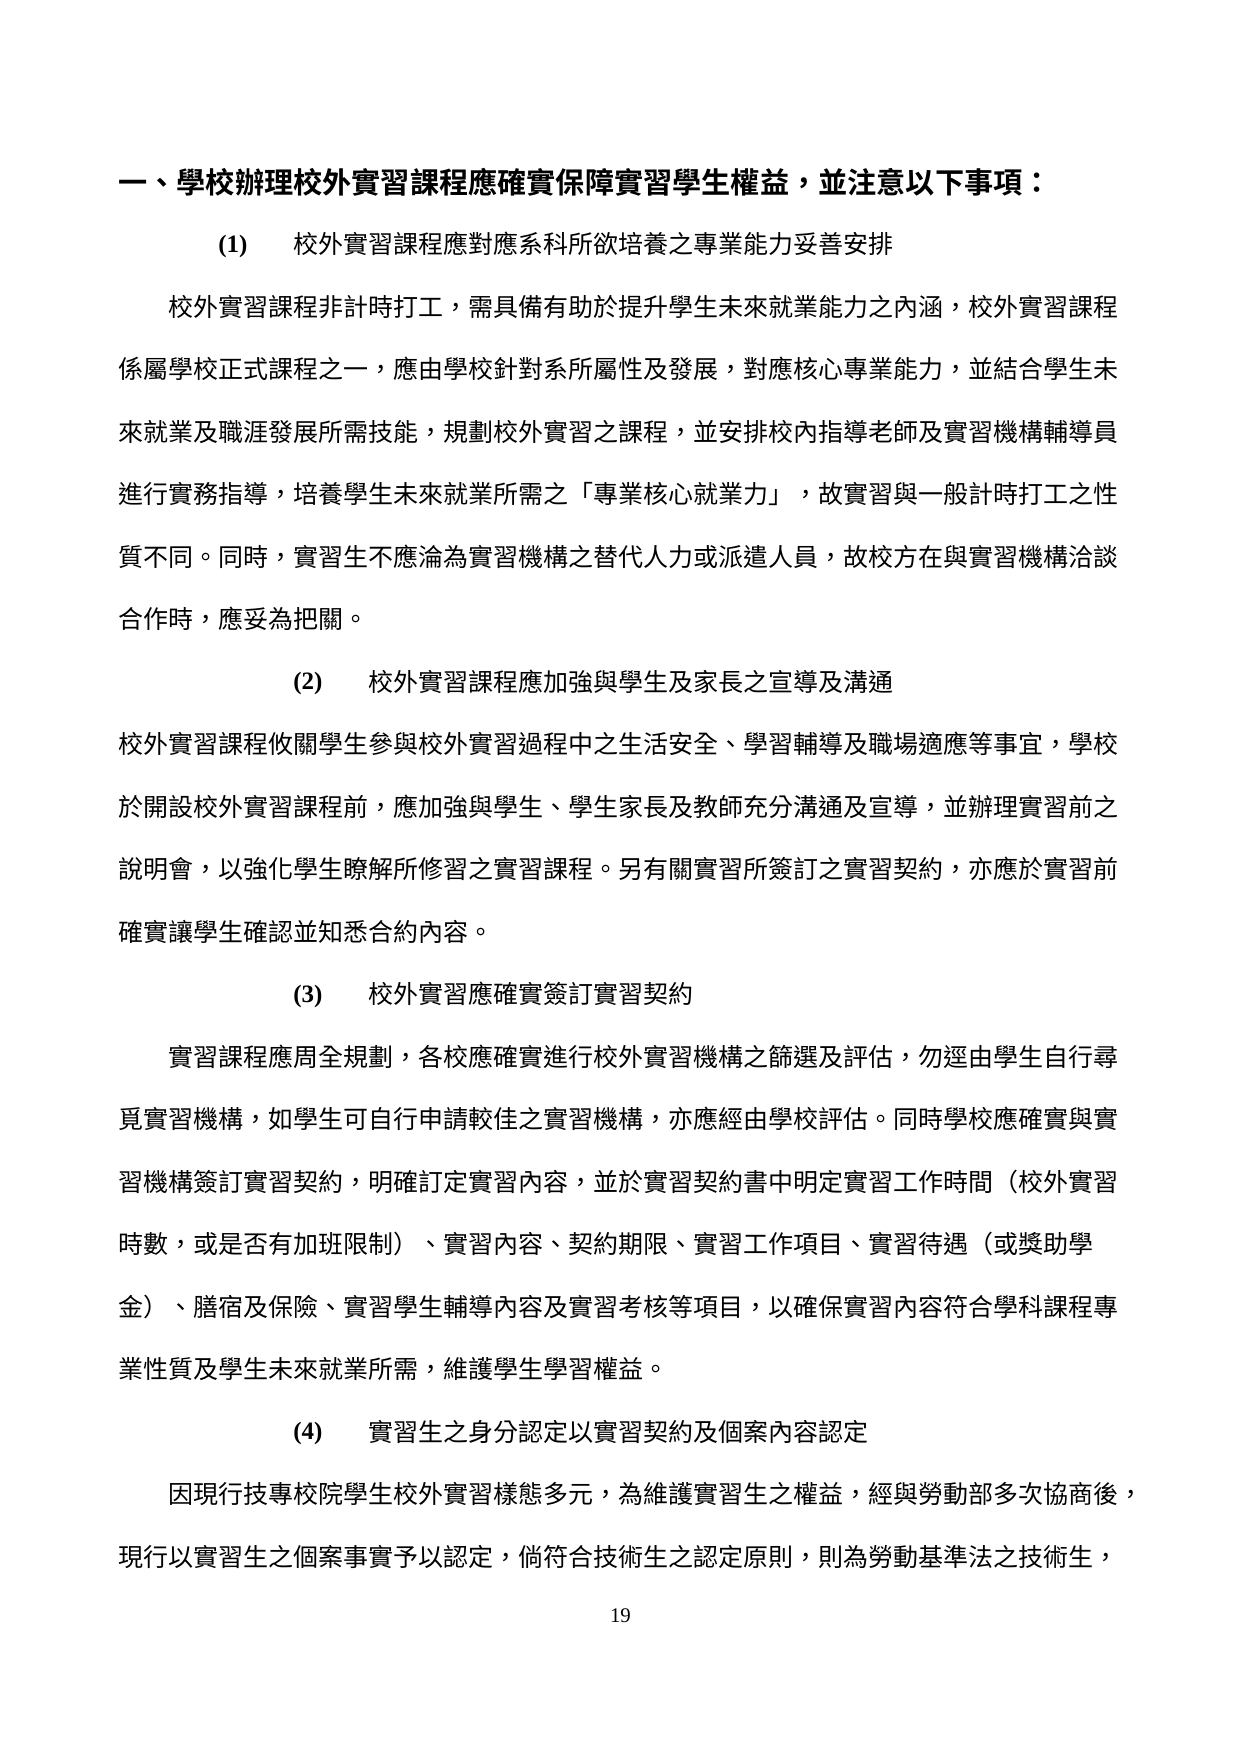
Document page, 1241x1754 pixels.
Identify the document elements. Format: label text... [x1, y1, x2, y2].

text 因現行技專校院學生校外實習樣態多元，為維護實習生之權益，經與勞動部多次協商後，現行以實習生之個案事實予以認定，倘符合技術生之認定原則，則為勞動基準法之技術生，其權利義務即受該法之保障。若實習生與實習機構間成立僱傭關係，則實習生之權利義務，應比照正式員工受勞動基準法之保障。若實習生參與校外實習之目的係為學校課程之延伸及實務技能之學習，則實習生之權利與義務應為實習契約所規範保障。 [118, 1451, 1122, 1576]
list 實習生之身分認定以實習契約及個案內容認定 [293, 1389, 1122, 1451]
text 實習課程應周全規劃，各校應確實進行校外實習機構之篩選及評估，勿逕由學生自行尋覓實習機構，如學生可自行申請較佳之實習機構，亦應經由學校評估。同時學校應確實與實習機構簽訂實習契約，明確訂定實習內容，並於實習契約書中明定實習工作時間（校外實習時數，或是否有加班限制）、實習內容、契約期限、實習工作項目、實習待遇（或獎助學金）、膳宿及保險、實習學生輔導內容及實習考核等項目，以確保實習內容符合學科課程專業性質及學生未來就業所需，維護學生學習權益。 [118, 1014, 1122, 1389]
text 一、學校辦理校外實習課程應確實保障實習學生權益，並注意以下事項： [118, 139, 1122, 201]
list 校外實習課程應加強與學生及家長之宣導及溝通 [293, 639, 1122, 701]
text 校外實習課程非計時打工，需具備有助於提升學生未來就業能力之內涵，校外實習課程係屬學校正式課程之一，應由學校針對系所屬性及發展，對應核心專業能力，並結合學生未來就業及職涯發展所需技能，規劃校外實習之課程，並安排校內指導老師及實習機構輔導員進行實務指導，培養學生未來就業所需之「專業核心就業力」，故實習與一般計時打工之性質不同。同時，實習生不應淪為實習機構之替代人力或派遣人員，故校方在與實習機構洽談合作時，應妥為把關。 [118, 264, 1122, 639]
list 校外實習課程應對應系科所欲培養之專業能力妥善安排 [168, 201, 1122, 264]
list 校外實習應確實簽訂實習契約 [293, 951, 1122, 1014]
text 校外實習課程攸關學生參與校外實習過程中之生活安全、學習輔導及職場適應等事宜，學校於開設校外實習課程前，應加強與學生、學生家長及教師充分溝通及宣導，並辦理實習前之說明會，以強化學生瞭解所修習之實習課程。另有關實習所簽訂之實習契約，亦應於實習前確實讓學生確認並知悉合約內容。 [118, 701, 1122, 951]
